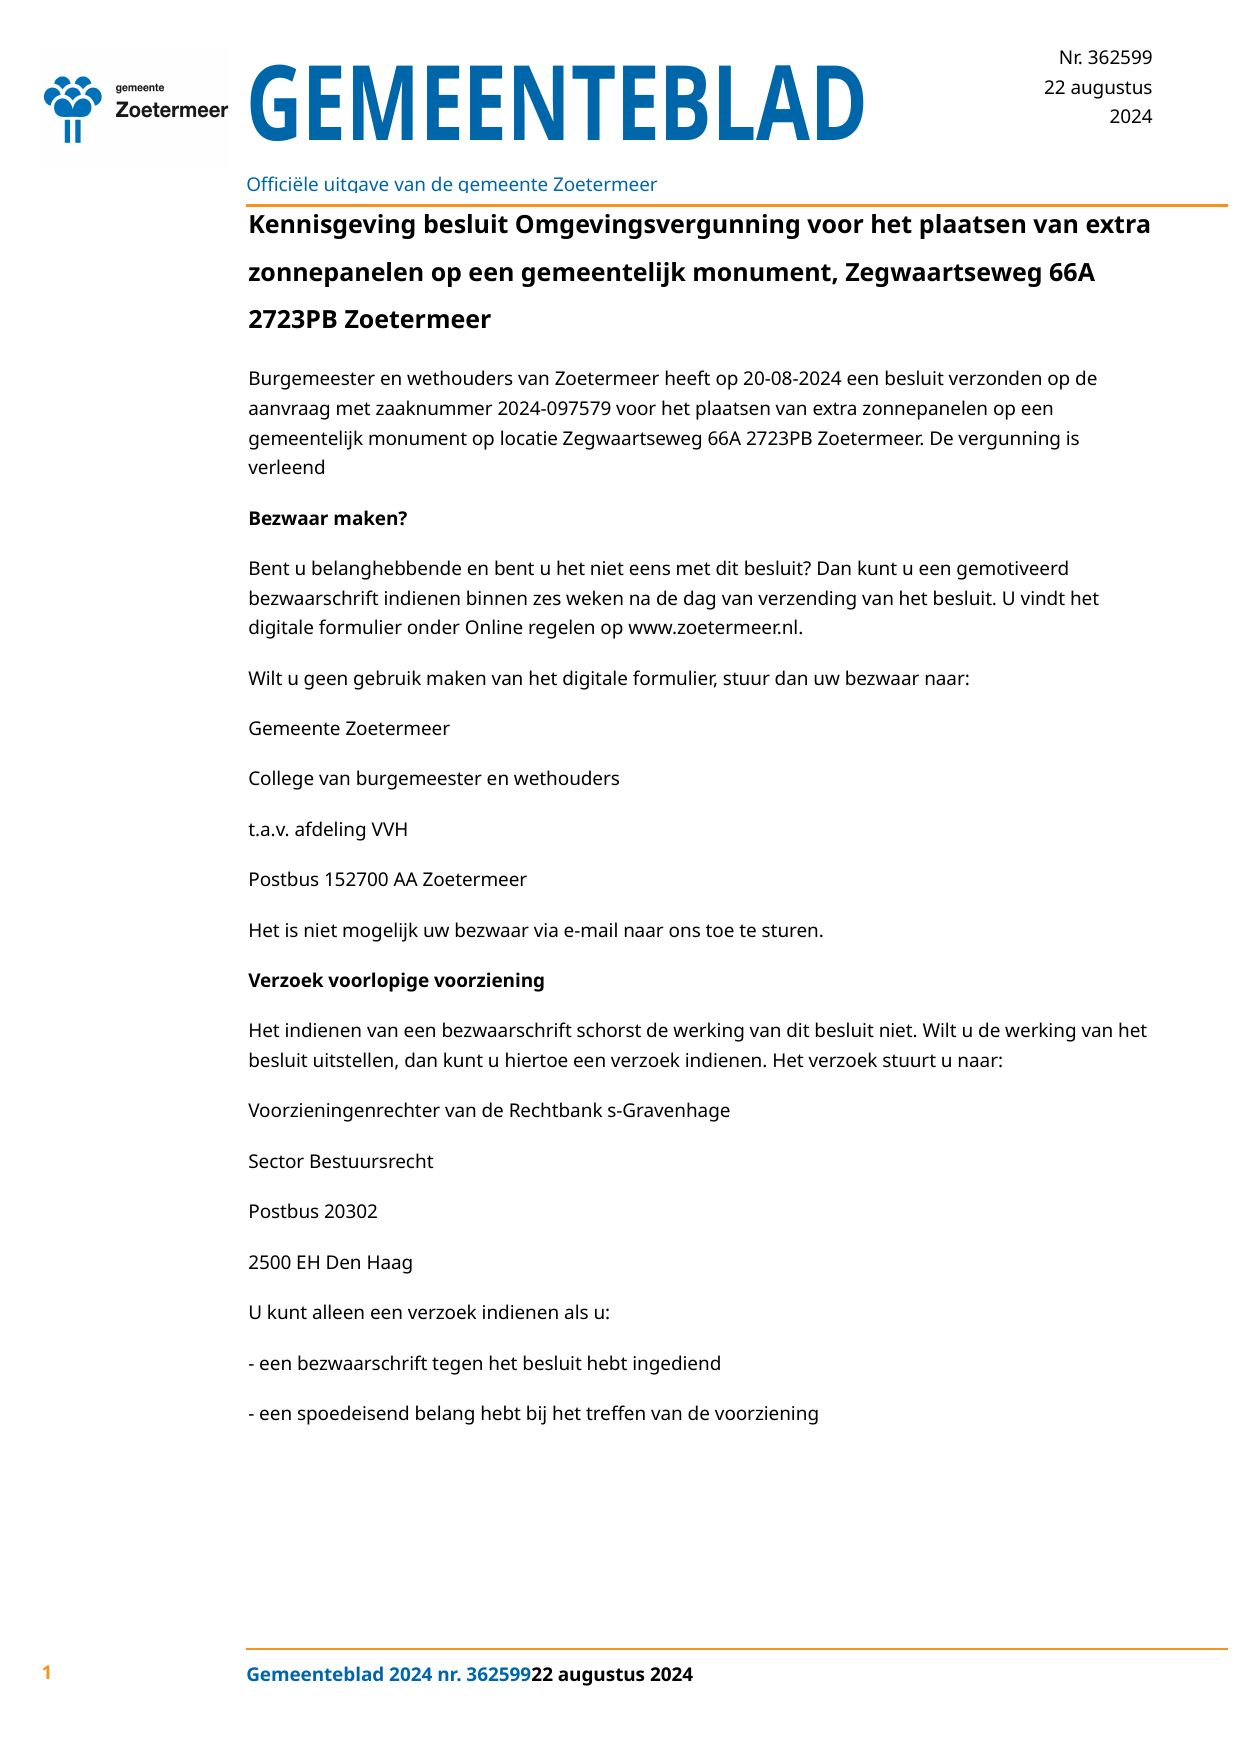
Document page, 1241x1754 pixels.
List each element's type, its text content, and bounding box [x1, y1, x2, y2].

text Verzoek voorlopige voorziening [248, 967, 1152, 993]
picture [41, 47, 231, 172]
text Voorzieningenrechter van de Rechtbank s-Gravenhage [248, 1098, 1152, 1123]
text Postbus 152700 AA Zoetermeer [248, 866, 1152, 892]
text U kunt alleen een verzoek indienen als u: [248, 1299, 1152, 1325]
text Sector Bestuursrecht [248, 1148, 1152, 1174]
text Bezwaar maken? [248, 505, 1152, 530]
text Kennisgeving besluit Omgevingsvergunning voor het plaatsen van extra zonnepanelen op een gemeentelijk monument, Zegwaartseweg 66A 2723PB Zoetermeer [248, 207, 1152, 336]
text Gemeente Zoetermeer [248, 715, 1152, 741]
text Postbus 20302 [248, 1198, 1152, 1224]
text Bent u belanghebbende en bent u het niet eens met dit besluit? Dan kunt u een gemotiveerd bezwaarschrift indienen binnen zes weken na de dag van verzending van het besluit. U vindt het digitale formulier onder Online regelen op www.zoetermeer.nl. [248, 555, 1152, 640]
text Burgemeester en wethouders van Zoetermeer heeft op 20-08-2024 een besluit verzonden op de aanvraag met zaaknummer 2024-097579 voor het plaatsen van extra zonnepanelen op een gemeentelijk monument op locatie Zegwaartseweg 66A 2723PB Zoetermeer. De vergunning is verleend [248, 366, 1152, 480]
text Wilt u geen gebruik maken van het digitale formulier, stuur dan uw bezwaar naar: [248, 665, 1152, 690]
text - een spoedeisend belang hebt bij het treffen van de voorziening [248, 1400, 1152, 1426]
text - een bezwaarschrift tegen het besluit hebt ingediend [248, 1350, 1152, 1375]
text Het indienen van een bezwaarschrift schorst de werking van dit besluit niet. Wilt u de werking van het besluit uitstellen, dan kunt u hiertoe een verzoek indienen. Het verzoek stuurt u naar: [248, 1018, 1152, 1073]
text t.a.v. afdeling VVH [248, 816, 1152, 842]
text Het is niet mogelijk uw bezwaar via e-mail naar ons toe te sturen. [248, 917, 1152, 942]
text 2500 EH Den Haag [248, 1249, 1152, 1274]
text College van burgemeester en wethouders [248, 766, 1152, 791]
